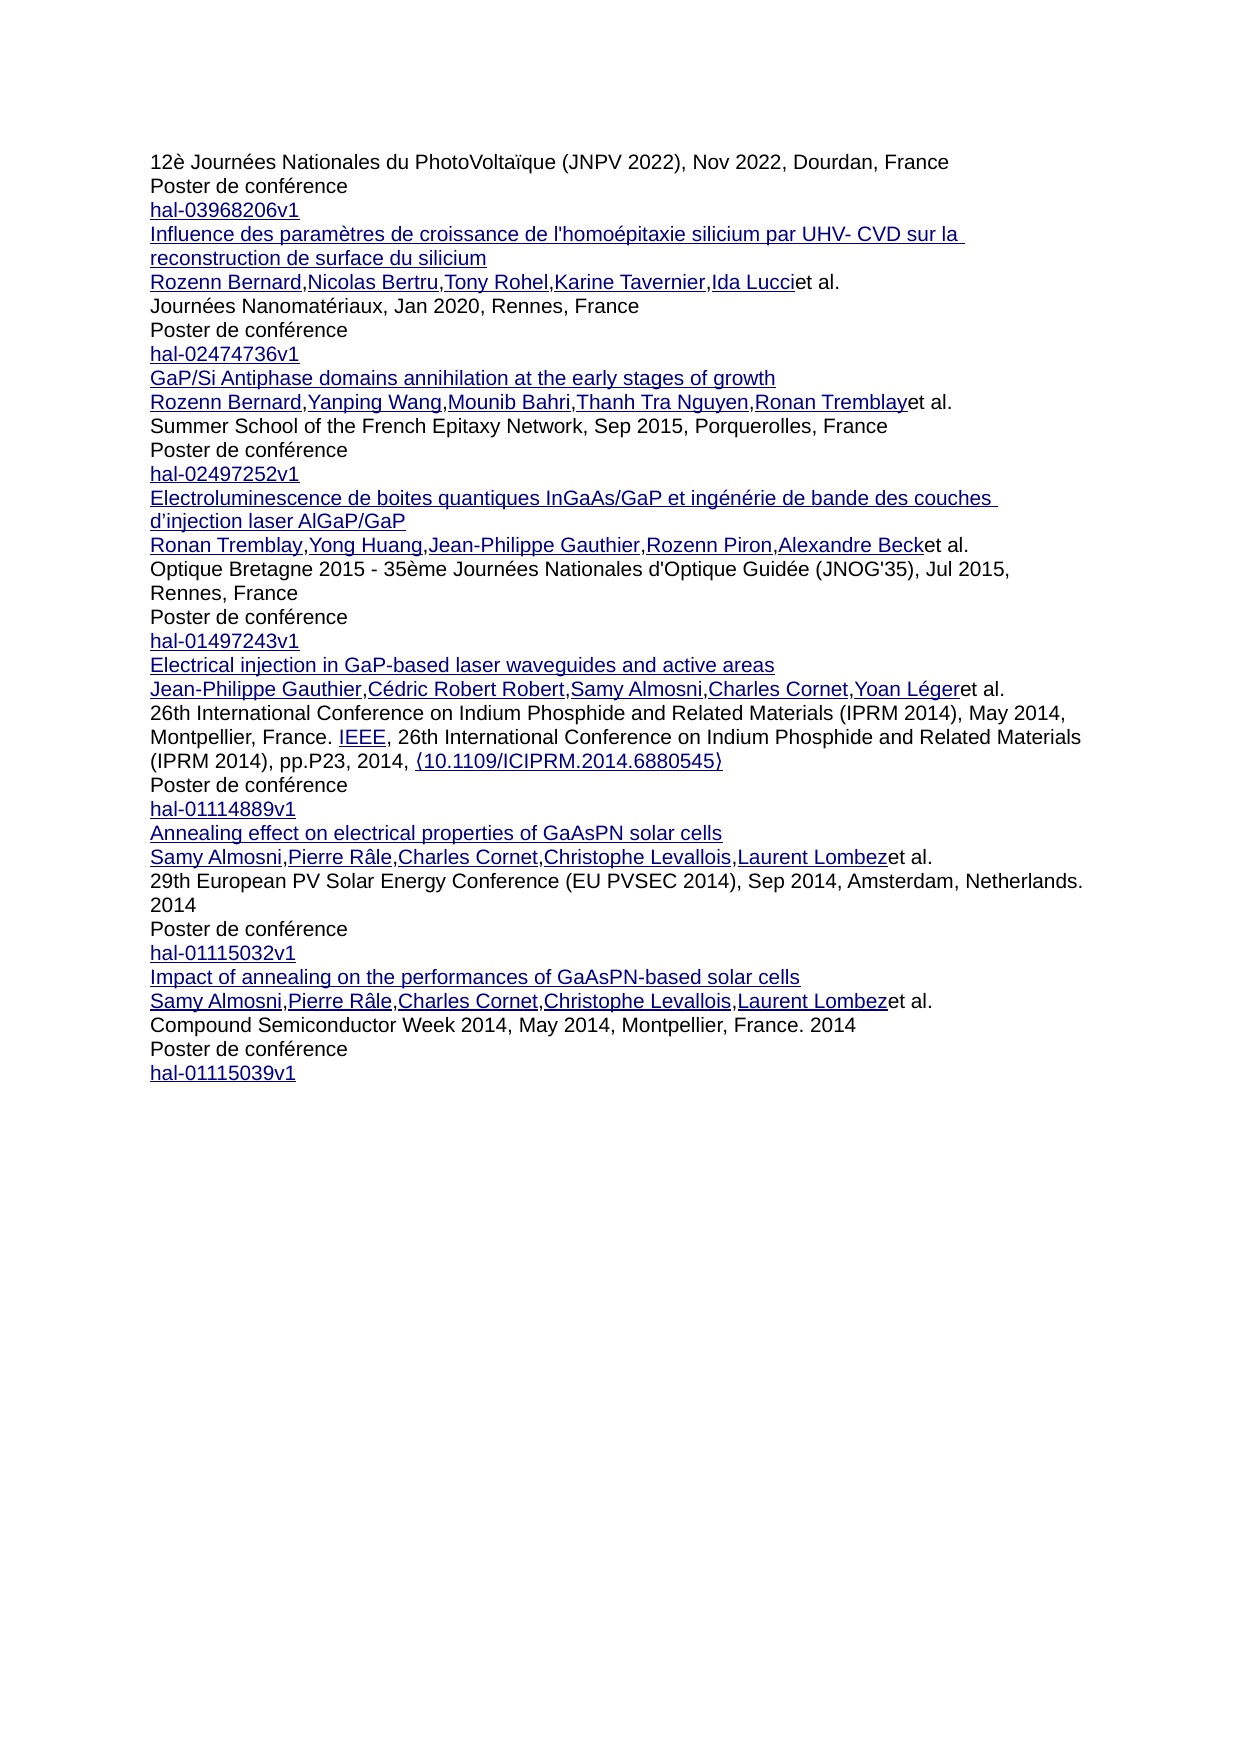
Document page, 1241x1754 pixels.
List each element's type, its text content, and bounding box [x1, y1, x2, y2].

table_cell Influence des paramètres de croissance de l'homoépitaxie silicium par UHV- CVD sur la reconstruction de surface du silicium Rozenn Bernard,Nicolas Bertru,Tony Rohel,Karine Tavernier,Ida Lucciet al. Journées Nanomatériaux, Jan 2020, Rennes, France Poster de conférence hal-02474736v1 [150, 222, 1090, 366]
table_cell Impact of annealing on the performances of GaAsPN-based solar cells Samy Almosni,Pierre Râle,Charles Cornet,Christophe Levallois,Laurent Lombezet al. Compound Semiconductor Week 2014, May 2014, Montpellier, France. 2014 Poster de conférence hal-01115039v1 [150, 965, 1090, 1084]
table_cell Electroluminescence de boites quantiques InGaAs/GaP et ingénérie de bande des couches d’injection laser AlGaP/GaP Ronan Tremblay,Yong Huang,Jean-Philippe Gauthier,Rozenn Piron,Alexandre Becket al. Optique Bretagne 2015 - 35ème Journées Nationales d'Optique Guidée (JNOG'35), Jul 2015, Rennes, France Poster de conférence hal-01497243v1 [150, 485, 1090, 653]
table_cell GaP/Si Antiphase domains annihilation at the early stages of growth Rozenn Bernard,Yanping Wang,Mounib Bahri,Thanh Tra Nguyen,Ronan Tremblayet al. Summer School of the French Epitaxy Network, Sep 2015, Porquerolles, France Poster de conférence hal-02497252v1 [150, 366, 1090, 485]
table_cell Electrical injection in GaP-based laser waveguides and active areas Jean-Philippe Gauthier,Cédric Robert Robert,Samy Almosni,Charles Cornet,Yoan Légeret al. 26th International Conference on Indium Phosphide and Related Materials (IPRM 2014), May 2014, Montpellier, France. IEEE, 26th International Conference on Indium Phosphide and Related Materials (IPRM 2014), pp.P23, 2014, ⟨10.1109/ICIPRM.2014.6880545⟩ Poster de conférence hal-01114889v1 [150, 653, 1090, 821]
table_cell Annealing effect on electrical properties of GaAsPN solar cells Samy Almosni,Pierre Râle,Charles Cornet,Christophe Levallois,Laurent Lombezet al. 29th European PV Solar Energy Conference (EU PVSEC 2014), Sep 2014, Amsterdam, Netherlands. 2014 Poster de conférence hal-01115032v1 [150, 821, 1090, 964]
table_cell 12è Journées Nationales du PhotoVoltaïque (JNPV 2022), Nov 2022, Dourdan, France Poster de conférence hal-03968206v1 [150, 150, 1090, 222]
